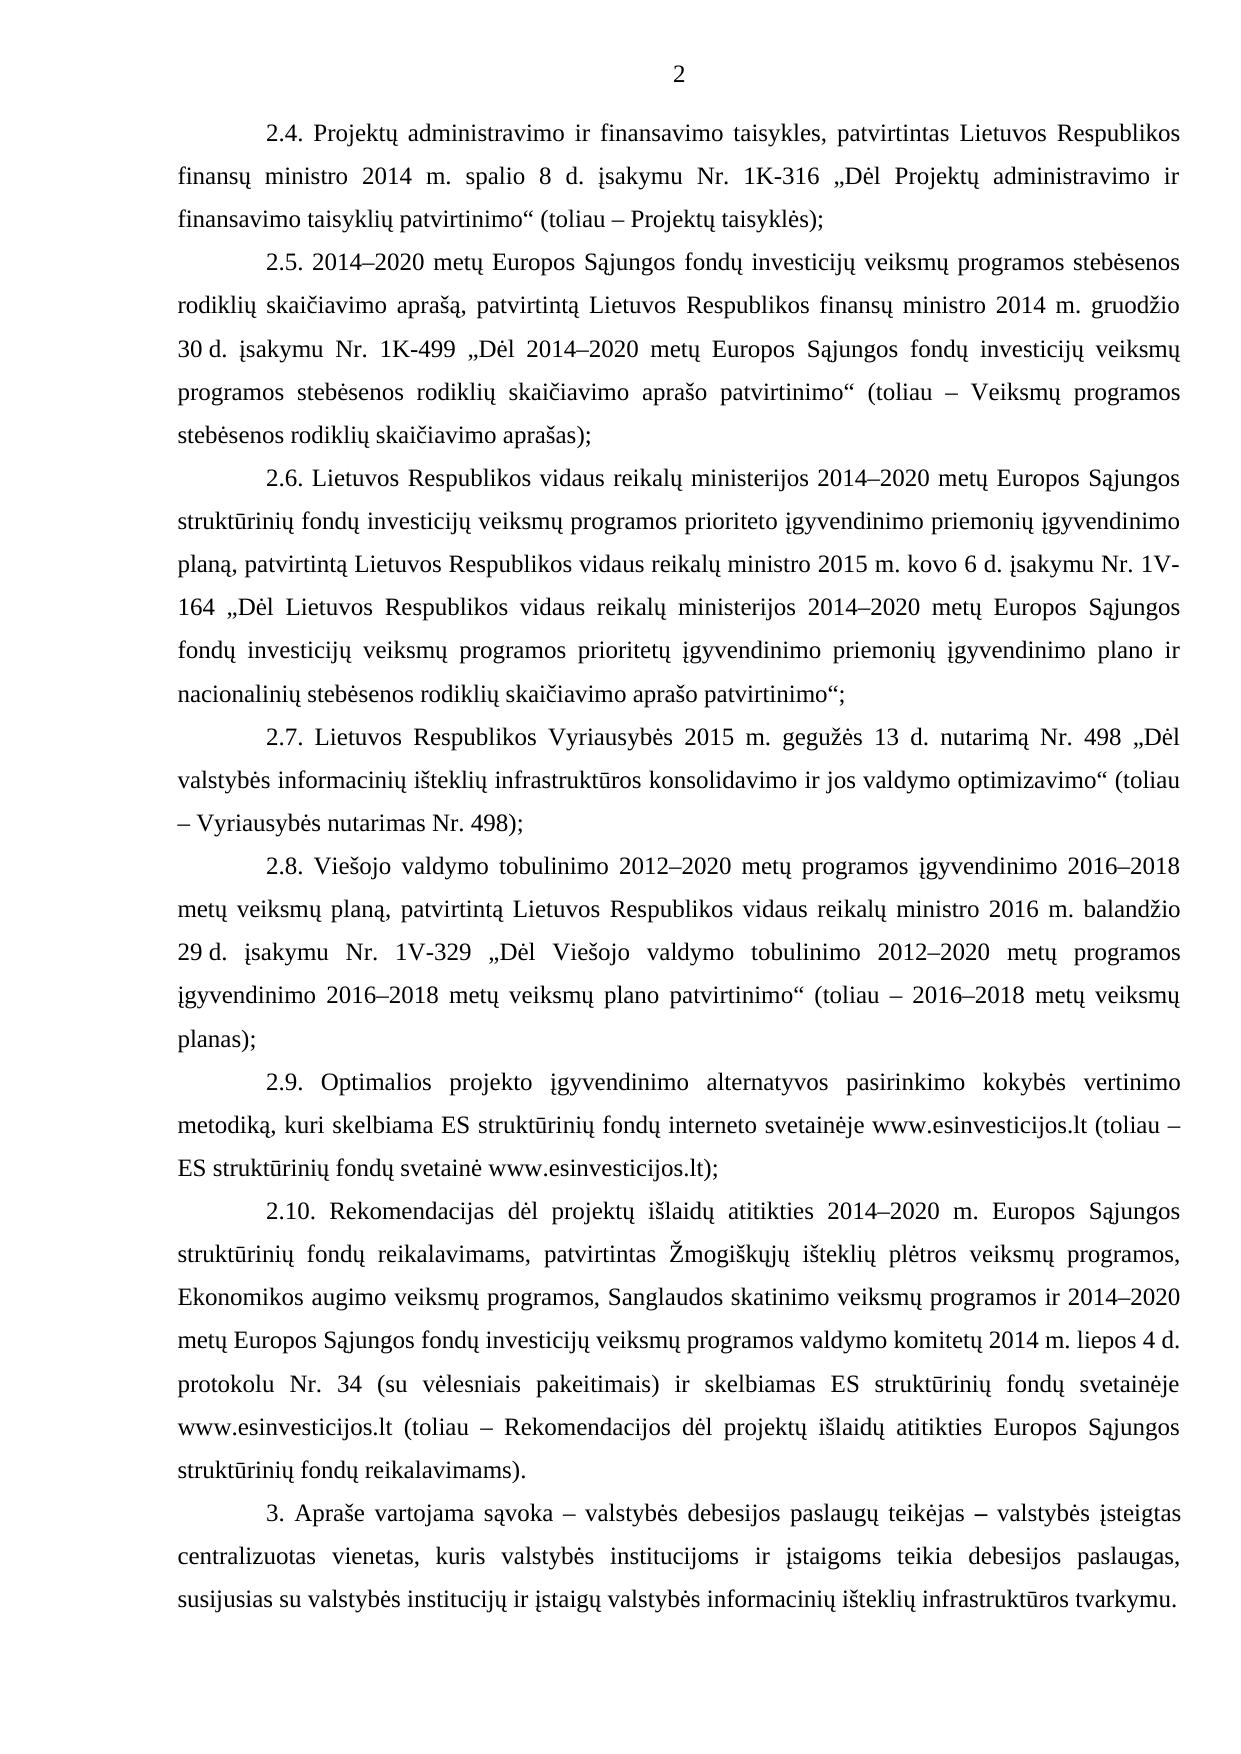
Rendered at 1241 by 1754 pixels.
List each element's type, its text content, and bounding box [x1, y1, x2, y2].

text 2.4. Projektų administravimo ir finansavimo taisykles, patvirtintas Lietuvos Respublikos finansų ministro 2014 m. spalio 8 d. įsakymu Nr. 1K-316 „Dėl Projektų administravimo ir finansavimo taisyklių patvirtinimo“ (toliau – Projektų taisyklės); [177, 118, 1181, 233]
text 2.7. Lietuvos Respublikos Vyriausybės 2015 m. gegužės 13 d. nutarimą Nr. 498 „Dėl valstybės informacinių išteklių infrastruktūros konsolidavimo ir jos valdymo optimizavimo“ (toliau – Vyriausybės nutarimas Nr. 498); [177, 722, 1181, 837]
text 2.8. Viešojo valdymo tobulinimo 2012–2020 metų programos įgyvendinimo 2016–2018 metų veiksmų planą, patvirtintą Lietuvos Respublikos vidaus reikalų ministro 2016 m. balandžio 29 d. įsakymu Nr. 1V-329 „Dėl Viešojo valdymo tobulinimo 2012–2020 metų programos įgyvendinimo 2016–2018 metų veiksmų plano patvirtinimo“ (toliau – 2016–2018 metų veiksmų planas); [177, 851, 1181, 1052]
text 3. Apraše vartojama sąvoka – valstybės debesijos paslaugų teikėjas – valstybės įsteigtas centralizuotas vienetas, kuris valstybės institucijoms ir įstaigoms teikia debesijos paslaugas, susijusias su valstybės institucijų ir įstaigų valstybės informacinių išteklių infrastruktūros tvarkymu. [177, 1498, 1181, 1613]
text 2.6. Lietuvos Respublikos vidaus reikalų ministerijos 2014–2020 metų Europos Sąjungos struktūrinių fondų investicijų veiksmų programos prioriteto įgyvendinimo priemonių įgyvendinimo planą, patvirtintą Lietuvos Respublikos vidaus reikalų ministro 2015 m. kovo 6 d. įsakymu Nr. 1V-164 „Dėl Lietuvos Respublikos vidaus reikalų ministerijos 2014–2020 metų Europos Sąjungos fondų investicijų veiksmų programos prioritetų įgyvendinimo priemonių įgyvendinimo plano ir nacionalinių stebėsenos rodiklių skaičiavimo aprašo patvirtinimo“; [177, 463, 1181, 707]
text 2.10. Rekomendacijas dėl projektų išlaidų atitikties 2014–2020 m. Europos Sąjungos struktūrinių fondų reikalavimams, patvirtintas Žmogiškųjų išteklių plėtros veiksmų programos, Ekonomikos augimo veiksmų programos, Sanglaudos skatinimo veiksmų programos ir 2014–2020 metų Europos Sąjungos fondų investicijų veiksmų programos valdymo komitetų 2014 m. liepos 4 d. protokolu Nr. 34 (su vėlesniais pakeitimais) ir skelbiamas ES struktūrinių fondų svetainėje www.esinvesticijos.lt (toliau – Rekomendacijos dėl projektų išlaidų atitikties Europos Sąjungos struktūrinių fondų reikalavimams). [177, 1196, 1181, 1484]
text 2.9. Optimalios projekto įgyvendinimo alternatyvos pasirinkimo kokybės vertinimo metodiką, kuri skelbiama ES struktūrinių fondų interneto svetainėje www.esinvesticijos.lt (toliau – ES struktūrinių fondų svetainė www.esinvesticijos.lt); [177, 1067, 1181, 1182]
text 2.5. 2014–2020 metų Europos Sąjungos fondų investicijų veiksmų programos stebėsenos rodiklių skaičiavimo aprašą, patvirtintą Lietuvos Respublikos finansų ministro 2014 m. gruodžio 30 d. įsakymu Nr. 1K-499 „Dėl 2014–2020 metų Europos Sąjungos fondų investicijų veiksmų programos stebėsenos rodiklių skaičiavimo aprašo patvirtinimo“ (toliau – Veiksmų programos stebėsenos rodiklių skaičiavimo aprašas); [177, 247, 1181, 449]
